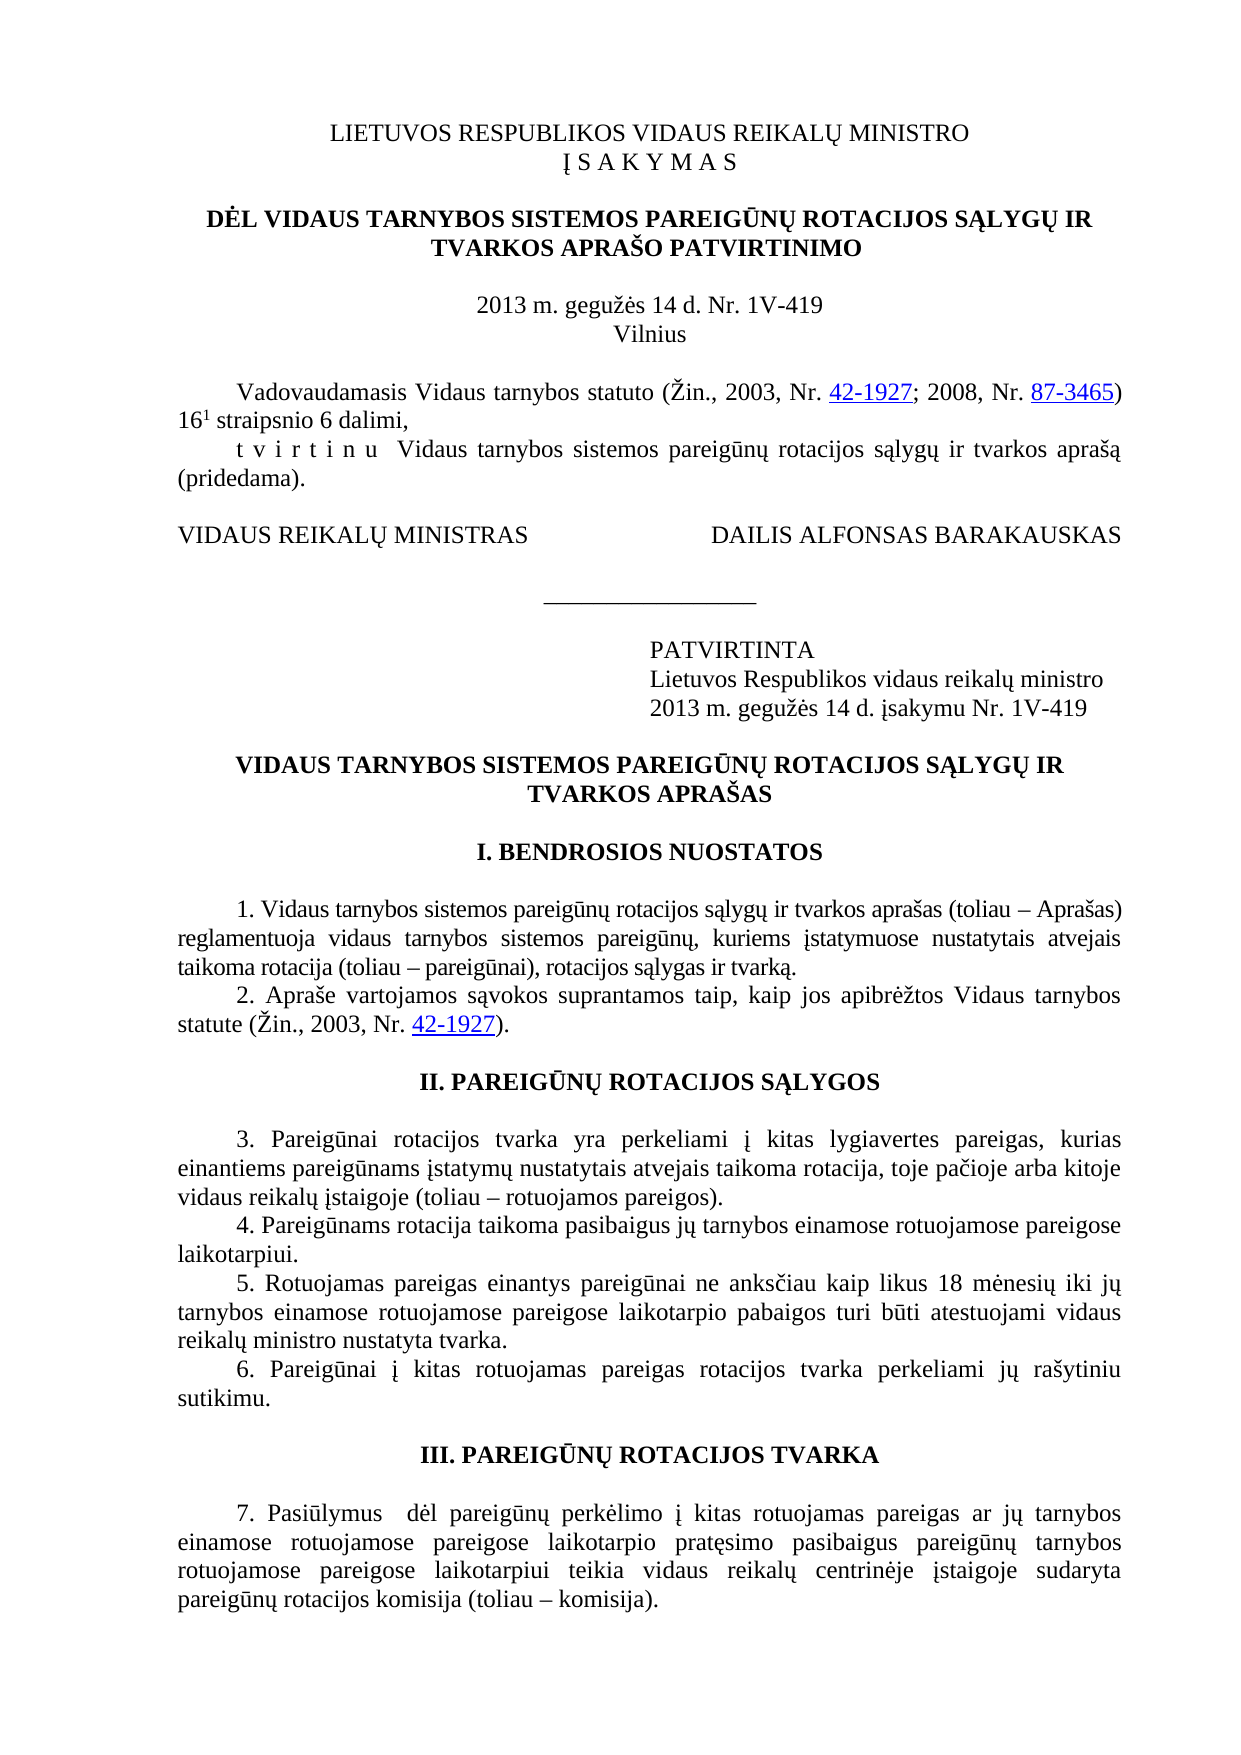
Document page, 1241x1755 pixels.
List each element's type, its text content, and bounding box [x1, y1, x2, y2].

text Į S A K Y M A S [177, 147, 1122, 176]
text 6. Pareigūnai į kitas rotuojamas pareigas rotacijos tvarka perkeliami jų rašytiniu sutikimu. [177, 1354, 1122, 1412]
text _________________ [177, 578, 1122, 607]
text 4. Pareigūnams rotacija taikoma pasibaigus jų tarnybos einamose rotuojamose pareigose laikotarpiui. [177, 1211, 1122, 1268]
text 5. Rotuojamas pareigas einantys pareigūnai ne anksčiau kaip likus 18 mėnesių iki jų tarnybos einamose rotuojamose pareigose laikotarpio pabaigos turi būti atestuojami vidaus reikalų ministro nustatyta tvarka. [177, 1268, 1122, 1354]
text Vidaus reikalų ministras Dailis Alfonsas Barakauskas [177, 521, 1122, 549]
text II. pareigūnų rotacijos sąlygos [177, 1067, 1122, 1096]
text LIETUVOS RESPUBLIKOS VIDAUS REIKALŲ MINISTRO [177, 118, 1122, 147]
text t v i r t i n u Vidaus tarnybos sistemos pareigūnų rotacijos sąlygų ir tvarkos aprašą (pridedama). [177, 434, 1122, 492]
text DĖL VIDAUS TARNYBOS SISTEMOS PAREIGŪNŲ ROTACIJOS SĄLYGŲ IR TVARKOS APRAŠO PATVIRTINIMO [177, 204, 1122, 262]
text 2. Apraše vartojamos sąvokos suprantamos taip, kaip jos apibrėžtos Vidaus tarnybos statute (Žin., 2003, Nr. 42-1927). [177, 981, 1122, 1038]
text vidaus tarnybos sistemos pareigūnų ROTACIJOS SĄLYGŲ IR TVARKOS APRAŠAS [177, 751, 1122, 808]
text Lietuvos Respublikos vidaus reikalų ministro 2013 m. gegužės 14 d. įsakymu Nr. 1V-419 [649, 664, 1122, 722]
text PATVIRTINTA [649, 636, 1122, 664]
text 7. Pasiūlymus dėl pareigūnų perkėlimo į kitas rotuojamas pareigas ar jų tarnybos einamose rotuojamose pareigose laikotarpio pratęsimo pasibaigus pareigūnų tarnybos rotuojamose pareigose laikotarpiui teikia vidaus reikalų centrinėje įstaigoje sudaryta pareigūnų rotacijos komisija (toliau – komisija). [177, 1498, 1122, 1613]
text III. pareigūnų rotacijos tvarka [177, 1441, 1122, 1469]
text 2013 m. gegužės 14 d. Nr. 1V-419 [177, 291, 1122, 319]
text Vadovaudamasis Vidaus tarnybos statuto (Žin., 2003, Nr. 42-1927; 2008, Nr. 87-3465) 161 straipsnio 6 dalimi, [177, 377, 1122, 434]
text Vilnius [177, 319, 1122, 348]
text 3. Pareigūnai rotacijos tvarka yra perkeliami į kitas lygiavertes pareigas, kurias einantiems pareigūnams įstatymų nustatytais atvejais taikoma rotacija, toje pačioje arba kitoje vidaus reikalų įstaigoje (toliau – rotuojamos pareigos). [177, 1124, 1122, 1211]
text 1. Vidaus tarnybos sistemos pareigūnų rotacijos sąlygų ir tvarkos aprašas (toliau – Aprašas) reglamentuoja vidaus tarnybos sistemos pareigūnų, kuriems įstatymuose nustatytais atvejais taikoma rotacija (toliau – pareigūnai), rotacijos sąlygas ir tvarką. [177, 894, 1122, 981]
text I. BENDROSIOS NUOSTATOS [177, 837, 1122, 866]
